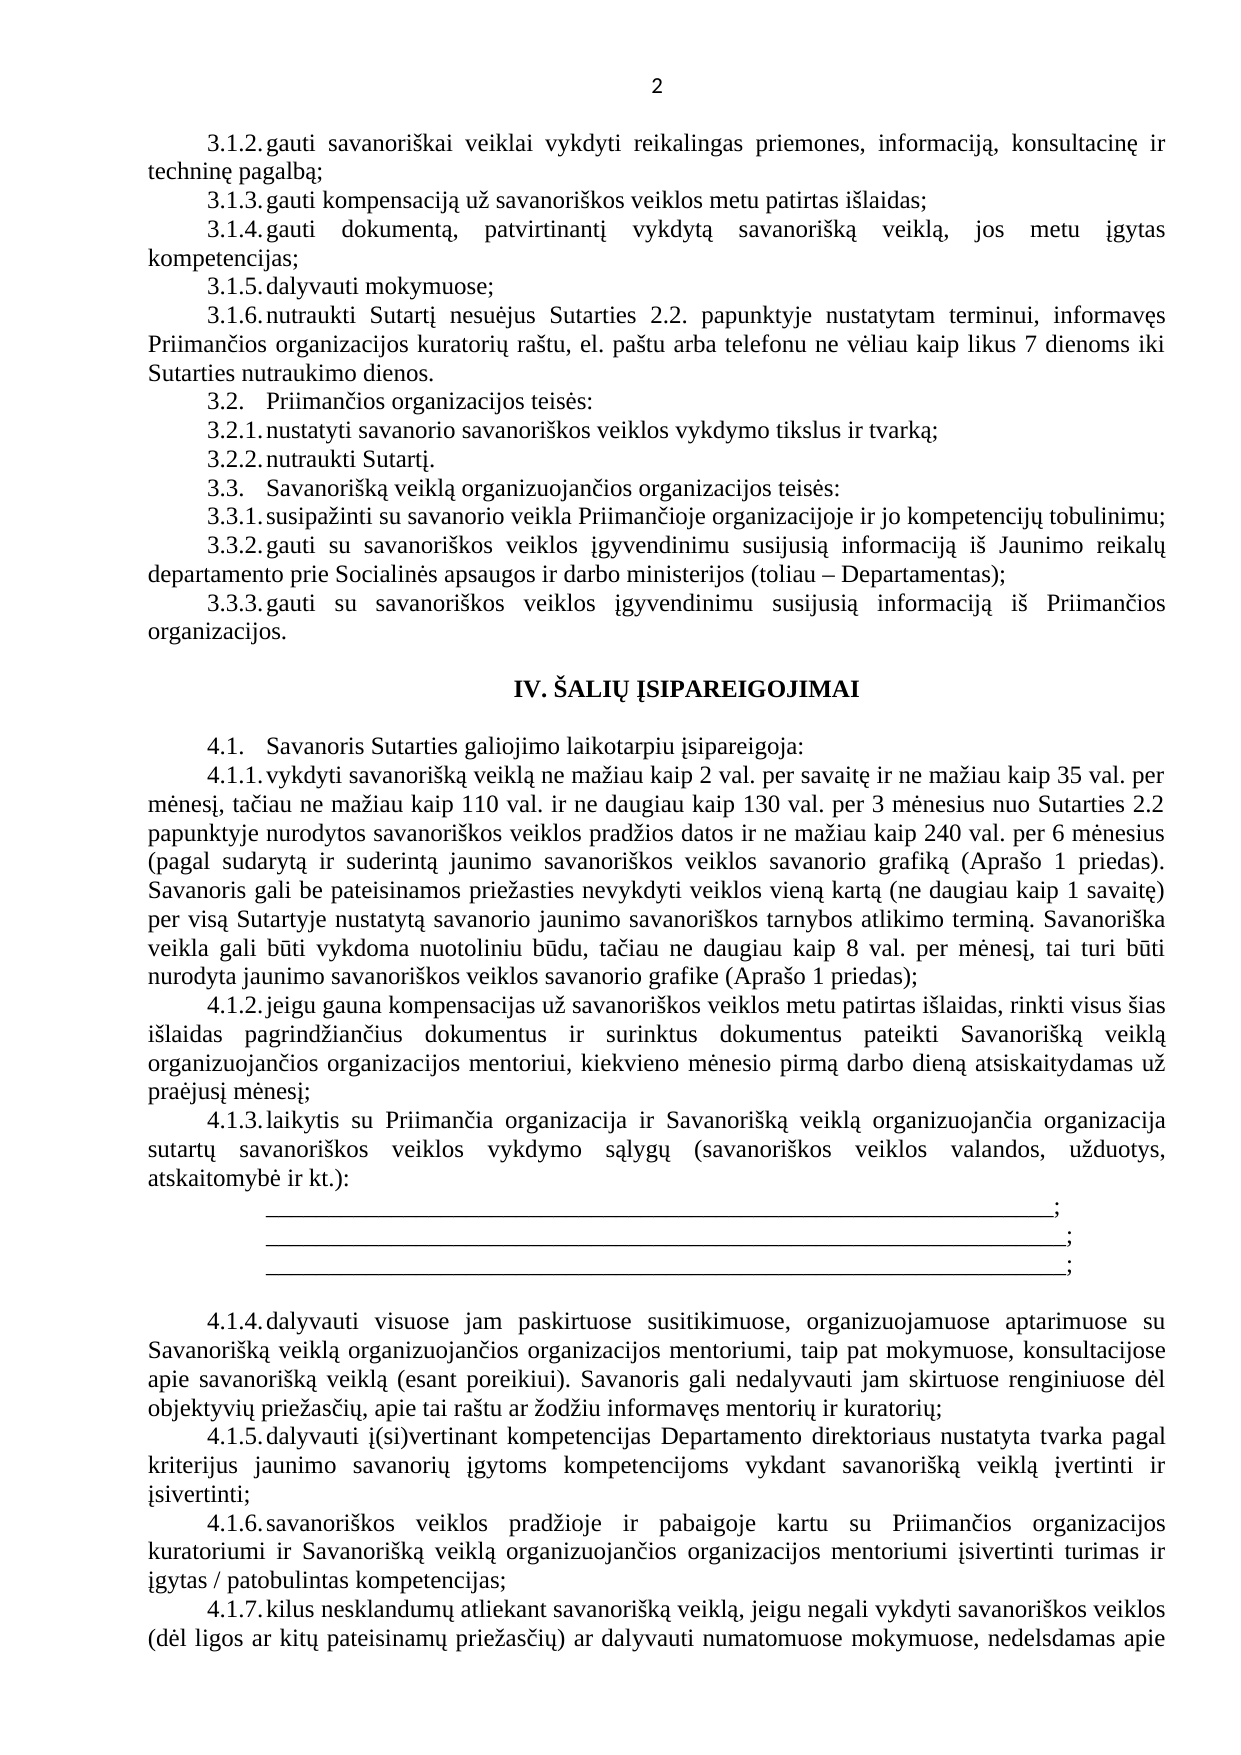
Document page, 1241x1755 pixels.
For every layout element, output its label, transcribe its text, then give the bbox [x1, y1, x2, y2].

text  _______________________________________________________________; [148, 1191, 1166, 1220]
text 3.1.2. gauti savanoriškai veiklai vykdyti reikalingas priemones, informaciją, konsultacinę ir techninę pagalbą; [148, 128, 1166, 185]
text 3.3.1. susipažinti su savanorio veikla Priimančioje organizacijoje ir jo kompetencijų tobulinimu; [148, 501, 1166, 530]
text 3.3.3. gauti su savanoriškos veiklos įgyvendinimu susijusią informaciją iš Priimančios organizacijos. [148, 588, 1166, 645]
text 4.1.3. laikytis su Priimančia organizacija ir Savanorišką veiklą organizuojančia organizacija sutartų savanoriškos veiklos vykdymo sąlygų (savanoriškos veiklos valandos, užduotys, atskaitomybė ir kt.): [148, 1105, 1166, 1191]
text IV. ŠALIŲ ĮSIPAREIGOJIMAI [148, 674, 1166, 703]
text 4.1.2. jeigu gauna kompensacijas už savanoriškos veiklos metu patirtas išlaidas, rinkti visus šias išlaidas pagrindžiančius dokumentus ir surinktus dokumentus pateikti Savanorišką veiklą organizuojančios organizacijos mentoriui, kiekvieno mėnesio pirmą darbo dieną atsiskaitydamas už praėjusį mėnesį; [148, 990, 1166, 1105]
text  ________________________________________________________________; [148, 1249, 1166, 1278]
text 3.2. Priimančios organizacijos teisės: [148, 386, 1166, 415]
text 3.3.2. gauti su savanoriškos veiklos įgyvendinimu susijusią informaciją iš Jaunimo reikalų departamento prie Socialinės apsaugos ir darbo ministerijos (toliau – Departamentas); [148, 530, 1166, 588]
text 4.1.1. vykdyti savanorišką veiklą ne mažiau kaip 2 val. per savaitę ir ne mažiau kaip 35 val. per mėnesį, tačiau ne mažiau kaip 110 val. ir ne daugiau kaip 130 val. per 3 mėnesius nuo Sutarties 2.2 papunktyje nurodytos savanoriškos veiklos pradžios datos ir ne mažiau kaip 240 val. per 6 mėnesius (pagal sudarytą ir suderintą jaunimo savanoriškos veiklos savanorio grafiką (Aprašo 1 priedas). Savanoris gali be pateisinamos priežasties nevykdyti veiklos vieną kartą (ne daugiau kaip 1 savaitę) per visą Sutartyje nustatytą savanorio jaunimo savanoriškos tarnybos atlikimo terminą. Savanoriška veikla gali būti vykdoma nuotoliniu būdu, tačiau ne daugiau kaip 8 val. per mėnesį, tai turi būti nurodyta jaunimo savanoriškos veiklos savanorio grafike (Aprašo 1 priedas); [148, 760, 1166, 990]
text 4.1.7. kilus nesklandumų atliekant savanorišką veiklą, jeigu negali vykdyti savanoriškos veiklos (dėl ligos ar kitų pateisinamų priežasčių) ar dalyvauti numatomuose mokymuose, nedelsdamas apie [148, 1594, 1166, 1651]
text 4.1.6. savanoriškos veiklos pradžioje ir pabaigoje kartu su Priimančios organizacijos kuratoriumi ir Savanorišką veiklą organizuojančios organizacijos mentoriumi įsivertinti turimas ir įgytas / patobulintas kompetencijas; [148, 1508, 1166, 1594]
text 4.1. Savanoris Sutarties galiojimo laikotarpiu įsipareigoja: [148, 731, 1166, 760]
text  ________________________________________________________________; [148, 1220, 1166, 1249]
text 4.1.5. dalyvauti į(si)vertinant kompetencijas Departamento direktoriaus nustatyta tvarka pagal kriterijus jaunimo savanorių įgytoms kompetencijoms vykdant savanorišką veiklą įvertinti ir įsivertinti; [148, 1421, 1166, 1508]
text 3.2.1. nustatyti savanorio savanoriškos veiklos vykdymo tikslus ir tvarką; [148, 415, 1166, 444]
text 3.2.2. nutraukti Sutartį. [148, 444, 1166, 473]
text 4.1.4. dalyvauti visuose jam paskirtuose susitikimuose, organizuojamuose aptarimuose su Savanorišką veiklą organizuojančios organizacijos mentoriumi, taip pat mokymuose, konsultacijose apie savanorišką veiklą (esant poreikiui). Savanoris gali nedalyvauti jam skirtuose renginiuose dėl objektyvių priežasčių, apie tai raštu ar žodžiu informavęs mentorių ir kuratorių; [148, 1306, 1166, 1421]
text 3.1.5. dalyvauti mokymuose; [148, 271, 1166, 300]
text 3.3. Savanorišką veiklą organizuojančios organizacijos teisės: [148, 473, 1166, 501]
text 3.1.3. gauti kompensaciją už savanoriškos veiklos metu patirtas išlaidas; [148, 185, 1166, 214]
text 3.1.6. nutraukti Sutartį nesuėjus Sutarties 2.2. papunktyje nustatytam terminui, informavęs Priimančios organizacijos kuratorių raštu, el. paštu arba telefonu ne vėliau kaip likus 7 dienoms iki Sutarties nutraukimo dienos. [148, 300, 1166, 386]
text 3.1.4. gauti dokumentą, patvirtinantį vykdytą savanorišką veiklą, jos metu įgytas kompetencijas; [148, 214, 1166, 271]
